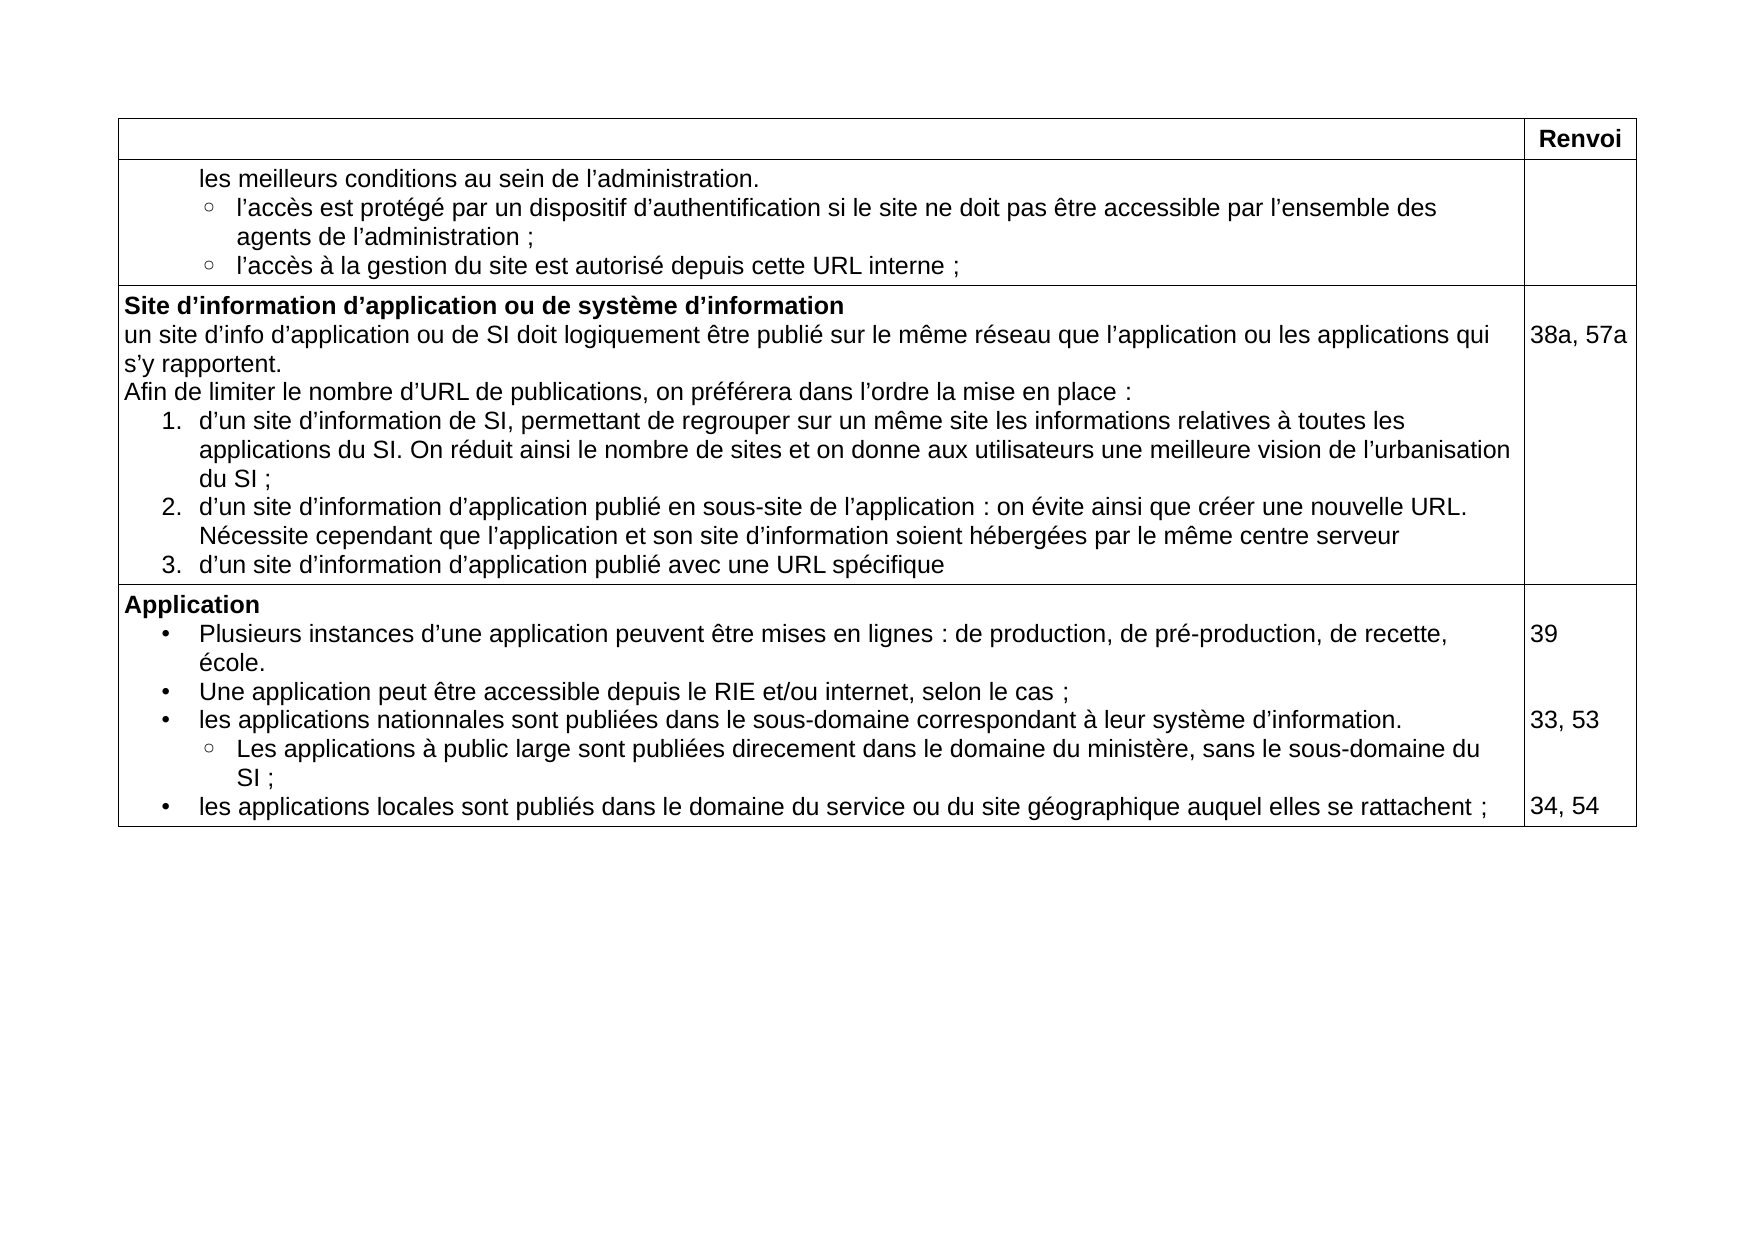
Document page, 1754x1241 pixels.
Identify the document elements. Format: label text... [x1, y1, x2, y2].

table_cell Application Plusieurs instances d’une application peuvent être mises en lignes : de production, de pré-production, de recette, école. Une application peut être accessible depuis le RIE et/ou internet, selon le cas ; les applications nationnales sont publiées dans le sous-domaine correspondant à leur système d’information. Les applications à public large sont publiées direcement dans le domaine du ministère, sans le sous-domaine du SI ; les applications locales sont publiés dans le domaine du service ou du site géographique auquel elles se rattachent ; [119, 585, 1524, 826]
table_header [119, 119, 1524, 158]
table_cell Site d’information d’application ou de système d’information un site d’info d’application ou de SI doit logiquement être publié sur le même réseau que l’application ou les applications qui s’y rapportent. Afin de limiter le nombre d’URL de publications, on préférera dans l’ordre la mise en place : d’un site d’information de SI, permettant de regrouper sur un même site les informations relatives à toutes les applications du SI. On réduit ainsi le nombre de sites et on donne aux utilisateurs une meilleure vision de l’urbanisation du SI ; d’un site d’information d’application publié en sous-site de l’application : on évite ainsi que créer une nouvelle URL. Nécessite cependant que l’application et son site d’information soient hébergées par le même centre serveur d’un site d’information d’application publié avec une URL spécifique [119, 286, 1524, 584]
table_header Renvoi [1525, 119, 1636, 158]
table_cell les meilleurs conditions au sein de l’administration. l’accès est protégé par un dispositif d’authentification si le site ne doit pas être accessible par l’ensemble des agents de l’administration ; l’accès à la gestion du site est autorisé depuis cette URL interne ; [119, 160, 1524, 285]
table_cell [1525, 160, 1636, 285]
table_cell 39 33, 53 34, 54 [1525, 585, 1636, 826]
table_cell 38a, 57a [1525, 286, 1636, 584]
